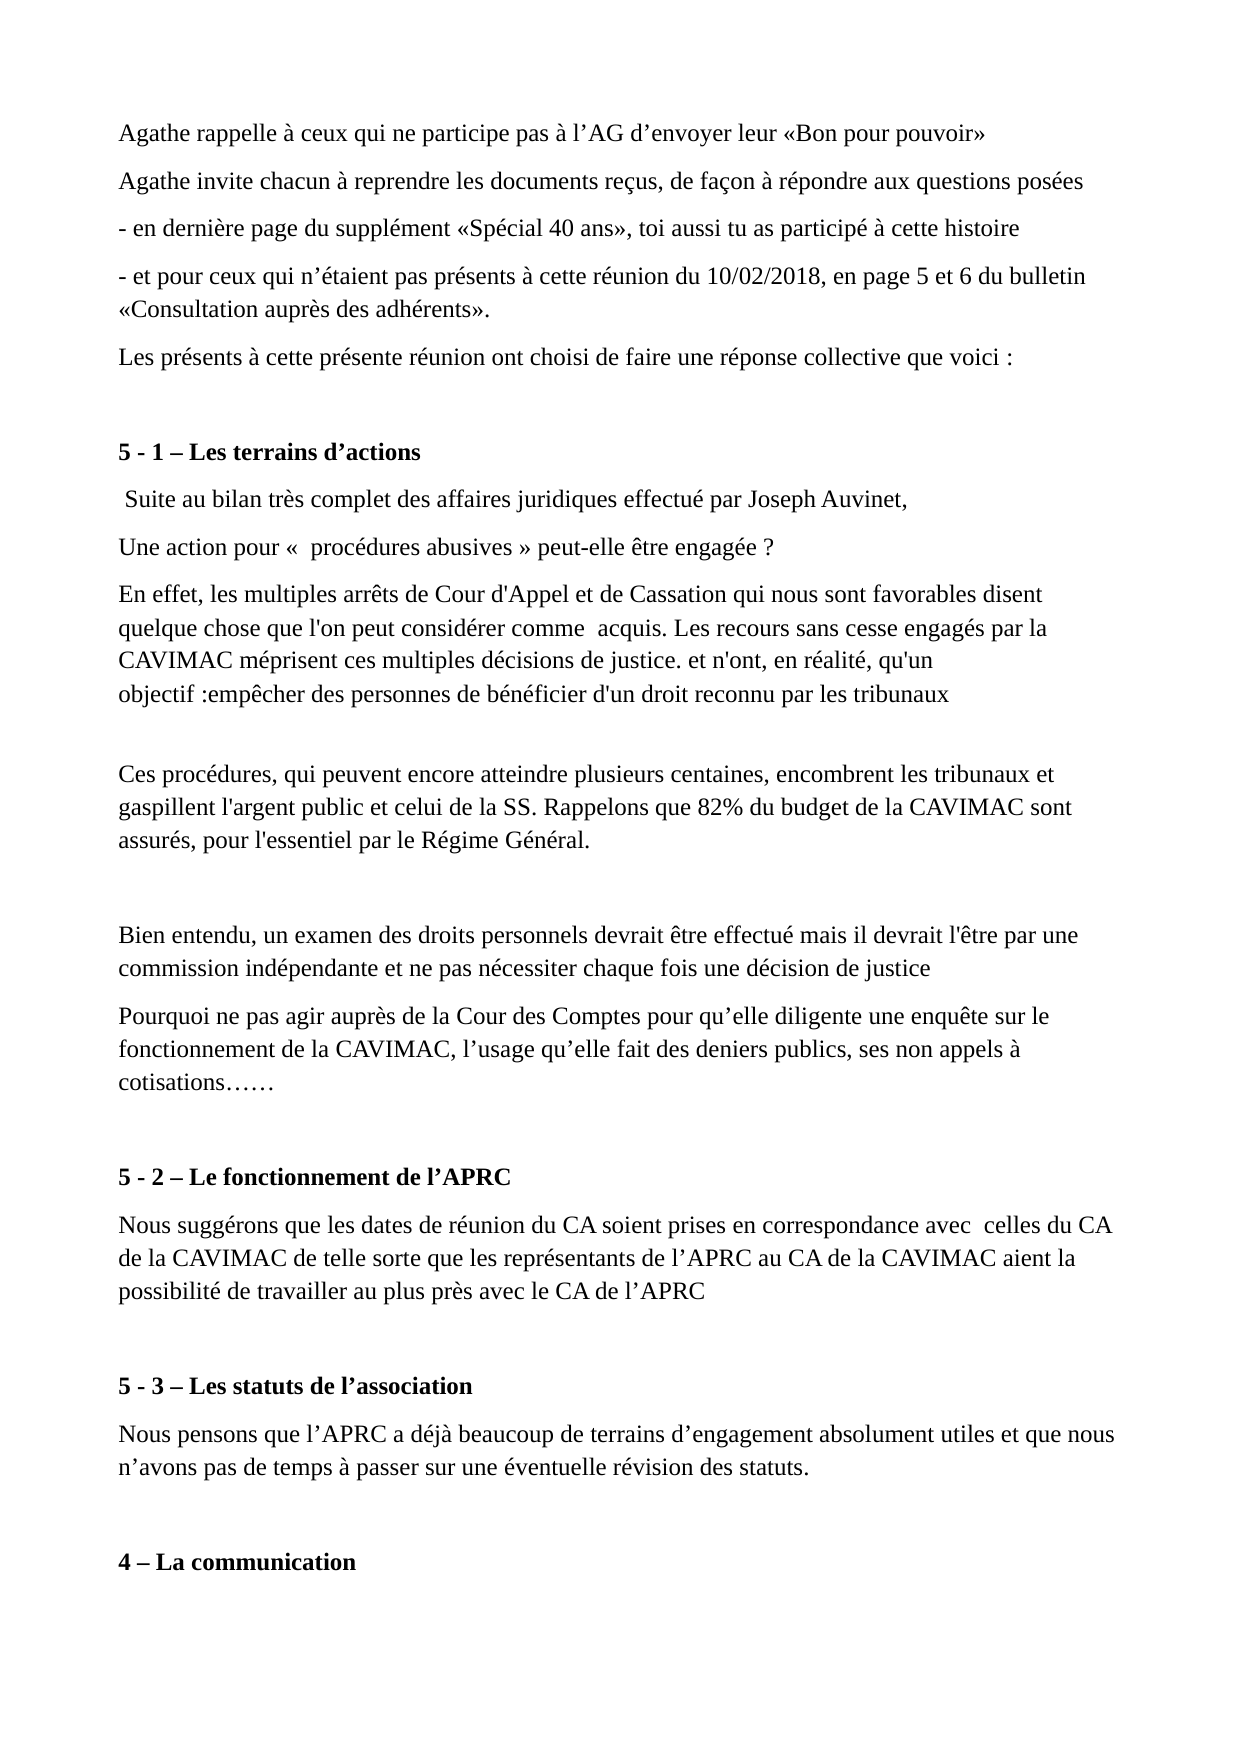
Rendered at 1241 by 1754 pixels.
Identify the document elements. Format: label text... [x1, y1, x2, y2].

text En effet, les multiples arrêts de Cour d'Appel et de Cassation qui nous sont favorables disent quelque chose que l'on peut considérer comme acquis. Les recours sans cesse engagés par la CAVIMAC méprisent ces multiples décisions de justice. et n'ont, en réalité, qu'un objectif :empêcher des personnes de bénéficier d'un droit reconnu par les tribunaux [118, 579, 1122, 707]
text Pourquoi ne pas agir auprès de la Cour des Comptes pour qu’elle diligente une enquête sur le fonctionnement de la CAVIMAC, l’usage qu’elle fait des deniers publics, ses non appels à cotisations…… [118, 1001, 1122, 1096]
text 4 – La communication [118, 1547, 1122, 1576]
text - et pour ceux qui n’étaient pas présents à cette réunion du 10/02/2018, en page 5 et 6 du bulletin «Consultation auprès des adhérents». [118, 261, 1122, 323]
text Nous suggérons que les dates de réunion du CA soient prises en correspondance avec celles du CA de la CAVIMAC de telle sorte que les représentants de l’APRC au CA de la CAVIMAC aient la possibilité de travailler au plus près avec le CA de l’APRC [118, 1210, 1122, 1305]
text Une action pour « procédures abusives » peut-elle être engagée ? [118, 532, 1122, 561]
text Agathe invite chacun à reprendre les documents reçus, de façon à répondre aux questions posées [118, 166, 1122, 194]
text 5 - 1 – Les terrains d’actions [118, 437, 1122, 466]
text Bien entendu, un examen des droits personnels devrait être effectué mais il devrait l'être par une commission indépendante et ne pas nécessiter chaque fois une décision de justice [118, 921, 1122, 982]
text Les présents à cette présente réunion ont choisi de faire une réponse collective que voici : [118, 342, 1122, 370]
text Suite au bilan très complet des affaires juridiques effectué par Joseph Auvinet, [118, 484, 1122, 513]
text - en dernière page du supplément «Spécial 40 ans», toi aussi tu as participé à cette histoire [118, 213, 1122, 242]
text Agathe rappelle à ceux qui ne participe pas à l’AG d’envoyer leur «Bon pour pouvoir» [118, 118, 1122, 147]
text Nous pensons que l’APRC a déjà beaucoup de terrains d’engagement absolument utiles et que nous n’avons pas de temps à passer sur une éventuelle révision des statuts. [118, 1419, 1122, 1481]
text 5 - 2 – Le fonctionnement de l’APRC [118, 1162, 1122, 1191]
text Ces procédures, qui peuvent encore atteindre plusieurs centaines, encombrent les tribunaux et gaspillent l'argent public et celui de la SS. Rappelons que 82% du budget de la CAVIMAC sont assurés, pour l'essentiel par le Régime Général. [118, 726, 1122, 854]
text 5 - 3 – Les statuts de l’association [118, 1371, 1122, 1400]
